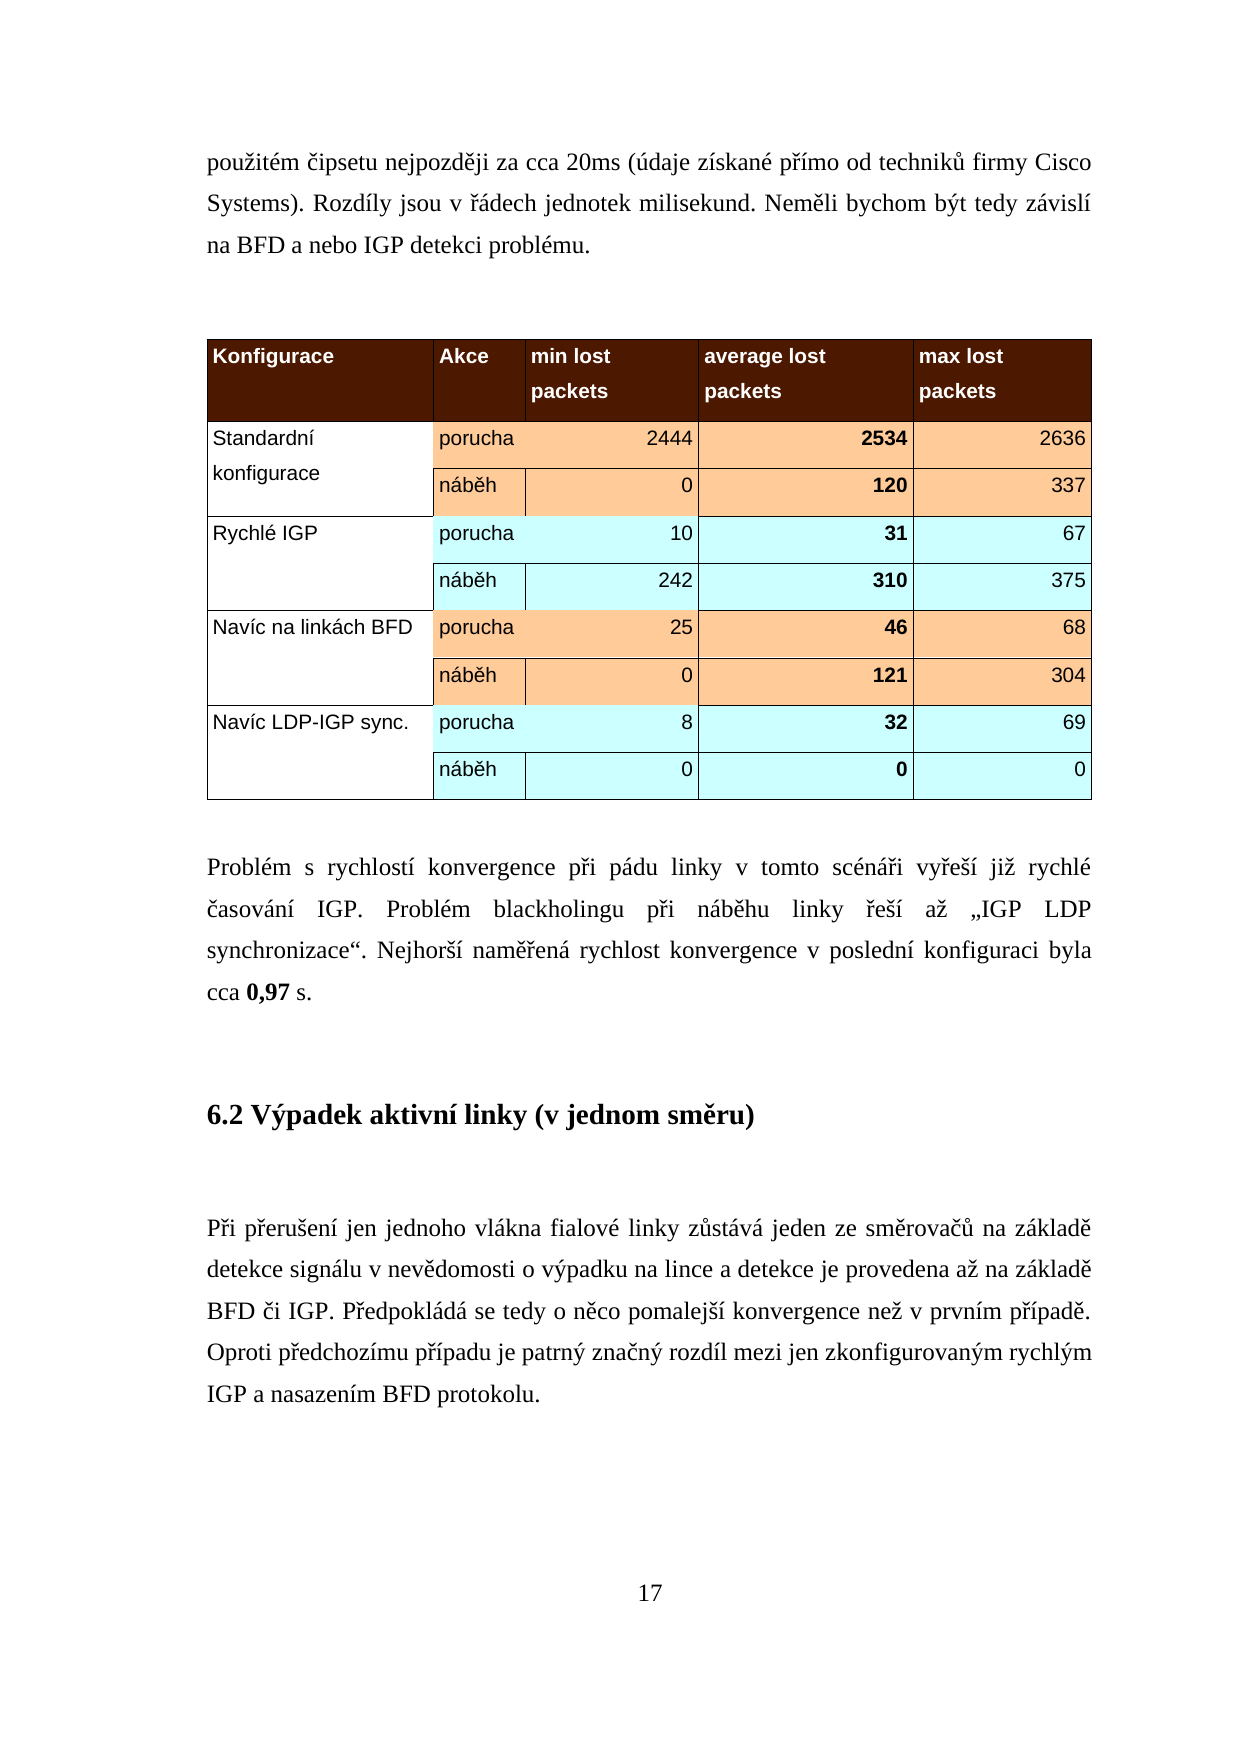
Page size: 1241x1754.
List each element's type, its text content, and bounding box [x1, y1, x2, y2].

table_cell náběh [434, 659, 525, 705]
table_cell 120 [699, 469, 913, 516]
table_header porucha [433, 705, 525, 752]
table_header Akce [434, 340, 525, 421]
table_cell Navíc na linkách BFD [208, 611, 433, 705]
table_header 68 [914, 611, 1091, 657]
table_cell 310 [699, 564, 913, 610]
table_header 2444 [525, 422, 698, 468]
table_cell 0 [914, 753, 1091, 799]
table_header 46 [699, 611, 913, 657]
table_cell 121 [699, 659, 913, 705]
table_cell 0 [526, 659, 698, 705]
table_header 2534 [699, 422, 913, 468]
text použitém čipsetu nejpozději za cca 20ms (údaje získané přímo od techniků firmy Cisco Systems). Rozdíly jsou v řádech jednotek milisekund. Neměli bychom být tedy závislí na BFD a nebo IGP detekci problému. [207, 148, 1093, 258]
text Problém s rychlostí konvergence při pádu linky v tomto scénáři vyřeší již rychlé časování IGP. Problém blackholingu při náběhu linky řeší až „IGP LDP synchronizace“. Nejhorší naměřená rychlost konvergence v poslední konfiguraci byla cca 0,97 s. [207, 853, 1093, 1006]
table_header Konfigurace [208, 340, 433, 421]
table_header 31 [699, 517, 913, 563]
table_header max lost packets [914, 340, 1091, 421]
table_cell Navíc LDP-IGP sync. [208, 706, 433, 799]
text Při přerušení jen jednoho vlákna fialové linky zůstává jeden ze směrovačů na základě detekce signálu v nevědomosti o výpadku na lince a detekce je provedena až na základě BFD či IGP. Předpokládá se tedy o něco pomalejší konvergence než v prvním případě. Oproti předchozímu případu je patrný značný rozdíl mezi jen zkonfigurovaným rychlým IGP a nasazením BFD protokolu. [207, 1214, 1093, 1408]
table_header 69 [914, 706, 1091, 752]
table_header porucha [433, 516, 525, 563]
table_header 25 [525, 610, 698, 657]
table_cell 304 [914, 659, 1091, 705]
table_header 8 [525, 705, 698, 752]
table_cell 375 [914, 564, 1091, 610]
table_cell náběh [434, 469, 525, 516]
table_cell Standardní konfigurace [208, 422, 433, 516]
table_header 67 [914, 517, 1091, 563]
table_cell 0 [526, 753, 698, 799]
table_header average lost packets [699, 340, 913, 421]
table_header 32 [699, 706, 913, 752]
table_cell 0 [526, 469, 698, 516]
table_cell 337 [914, 469, 1091, 516]
table_cell náběh [434, 753, 525, 799]
table_header 2636 [914, 422, 1091, 468]
table_cell 242 [526, 564, 698, 610]
table_header porucha [433, 610, 525, 657]
table_header porucha [433, 422, 525, 468]
table_header min lost packets [526, 340, 698, 421]
table_cell Rychlé IGP [208, 517, 433, 610]
subtitle Výpadek aktivní linky (v jednom směru) [207, 1099, 1093, 1131]
table_cell náběh [434, 564, 525, 610]
table_header 10 [525, 516, 698, 563]
table_cell 0 [699, 753, 913, 799]
